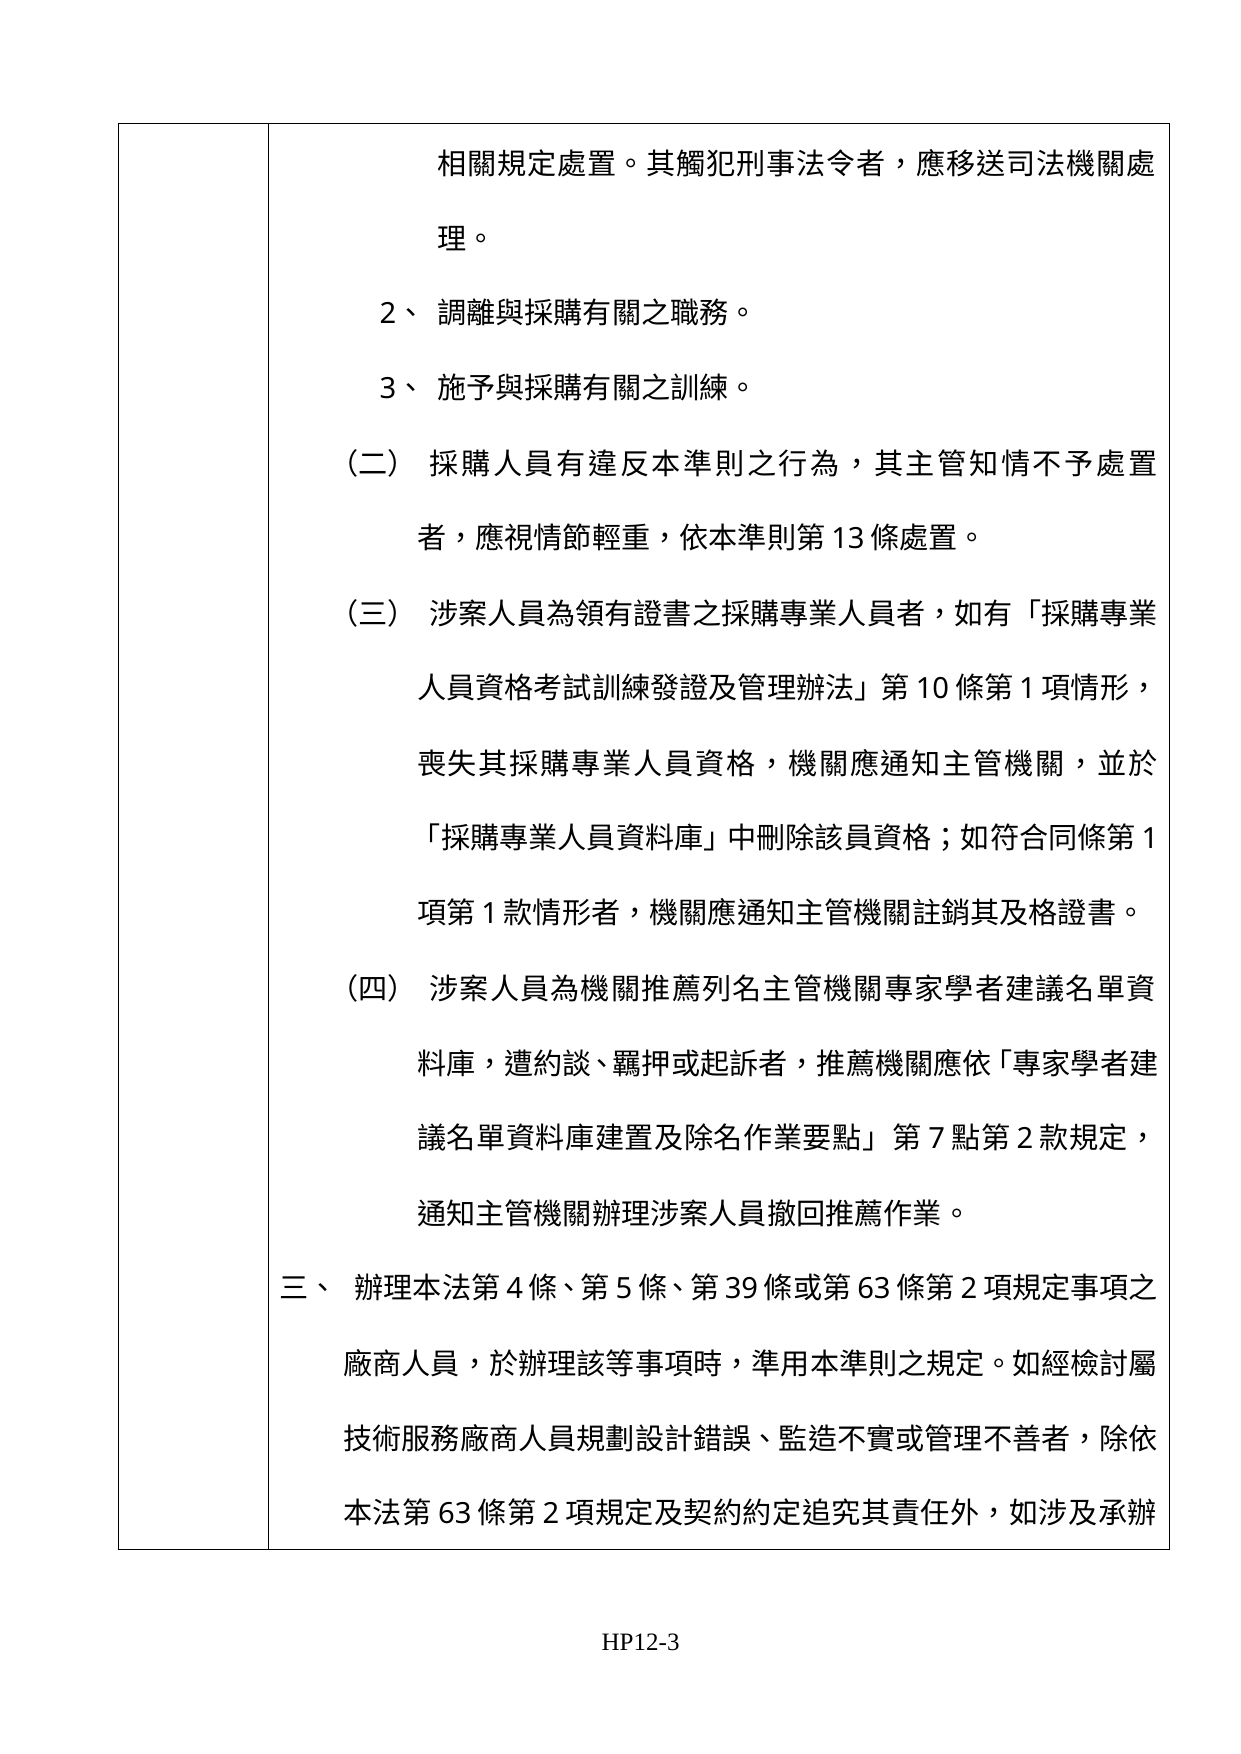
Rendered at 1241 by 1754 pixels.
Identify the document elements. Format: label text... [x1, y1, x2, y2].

table_cell 採購人員倫理準則（下稱本準則）第7條明定採購人員不得有下列行為： 利用職務關係對廠商要求、期約或收受賄賂、回扣、餽贈、優惠交易或其他不正利益。 接受與職務有關廠商之食、宿、交通、娛樂、旅遊、冶遊或其他類似情形之免費或優惠招待。 不依法令規定辦理採購。 妨礙採購效率。 浪費國家資源。 未公正辦理採購。 洩漏應保守秘密之採購資訊。 利用機關場所營私或公器私用。 利用職務關係募款或從事商業活動。 利用職務所獲非公開資訊圖私人不正利益。 於機關任職期間同時為廠商所僱用。 於公務場所張貼或懸掛廠商廣告物。 利用職務關係媒介親友至廠商處所任職。 利用職務關係與廠商有借貸或非經公開交易之投資關係。 要求廠商提供與採購無關之服務。 為廠商請託或關說。 意圖為私人不正利益而高估預算、底價或應付契約價金，或為不當之規劃、設計、招標、審標、決標、履約管理或驗收。 藉婚喪喜慶機會向廠商索取金錢或財物。 從事足以影響採購人員尊嚴或使一般人認其有不能公正執行職務之事務或活動。 其他經主管機關認定者。 違反政府採購法（下稱本法）者： 採購人員如有違反本準則第7條規定者，應審酌其情狀，並給予申辯機會後，依本準則第12條規定迅速採取下列必要之處置： 依公務員服務法、公務員懲戒法、公務人員考績法及其他相關規定處置。其觸犯刑事法令者，應移送司法機關處理。 調離與採購有關之職務。 施予與採購有關之訓練。 採購人員有違反本準則之行為，其主管知情不予處置者，應視情節輕重，依本準則第13條處置。 涉案人員為領有證書之採購專業人員者，如有「採購專業人員資格考試訓練發證及管理辦法」第10條第1項情形，喪失其採購專業人員資格，機關應通知主管機關，並於「採購專業人員資料庫」中刪除該員資格；如符合同條第1項第1款情形者，機關應通知主管機關註銷其及格證書。 涉案人員為機關推薦列名主管機關專家學者建議名單資料庫，遭約談、羈押或起訴者，推薦機關應依「專家學者建議名單資料庫建置及除名作業要點」第7點第2款規定，通知主管機關辦理涉案人員撤回推薦作業。 辦理本法第4條、第5條、第39條或第63條第2項規定事項之廠商人員，於辦理該等事項時，準用本準則之規定。如經檢討屬技術服務廠商人員規劃設計錯誤、監造不實或管理不善者，除依本法第63條第2項規定及契約約定追究其責任外，如涉及承辦建築師或技師之責任者，另應依建築師法、技師法規定提報該法主管機關予以懲戒。涉及技術顧問公司之責任者，另依工程技術顧問公司管理條例之規定處理。 機關公務員因執行職務知有犯罪嫌疑者，應依刑事訴訟法第241條規定告發。 [269, 124, 1169, 1549]
table_cell [119, 124, 268, 1549]
